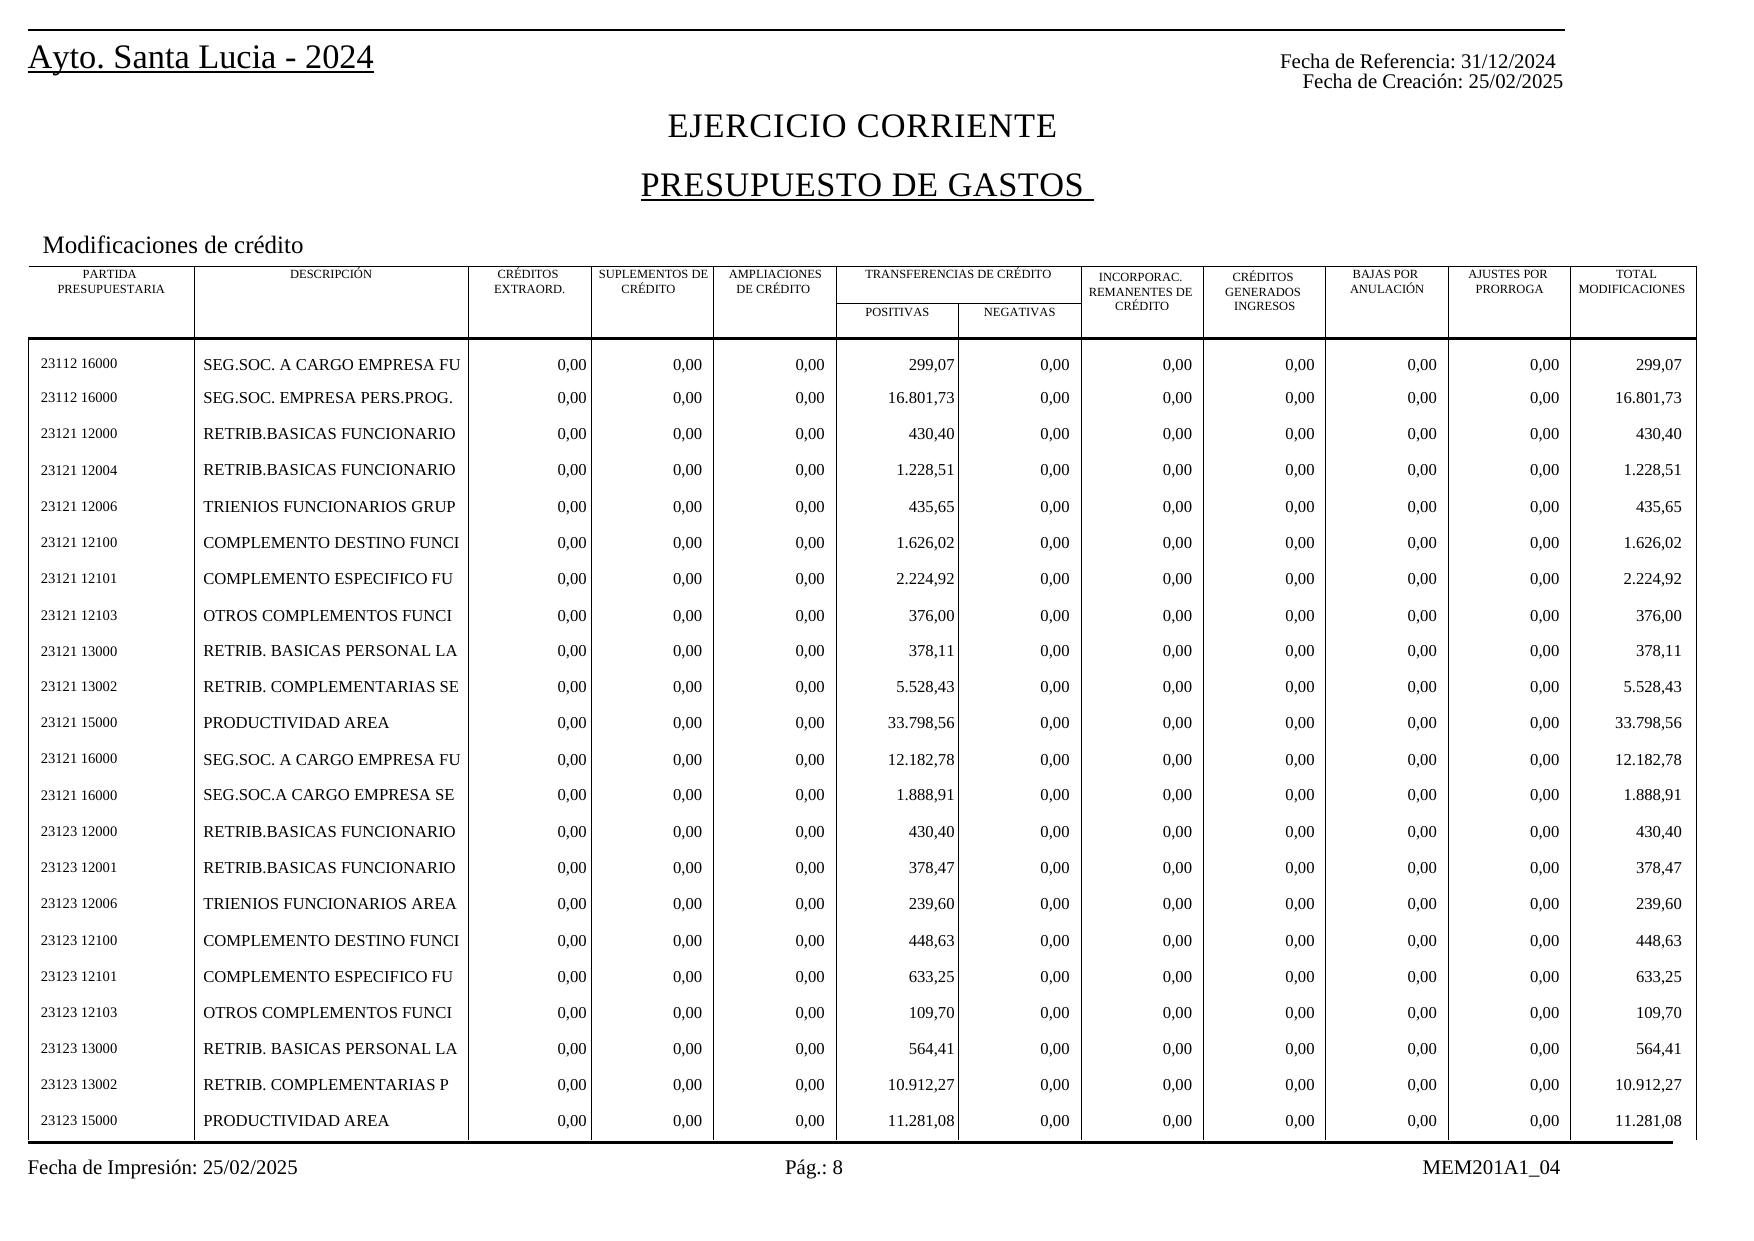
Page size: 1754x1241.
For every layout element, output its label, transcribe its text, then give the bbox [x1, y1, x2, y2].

table_cell 12.182,78 [1571, 741, 1696, 777]
table_cell 0,00 [1449, 741, 1570, 777]
table_cell 0,00 [469, 921, 591, 957]
table_cell 0,00 [1204, 885, 1325, 921]
table_cell 23121 16000 [29, 777, 194, 812]
table_cell 0,00 [592, 705, 713, 741]
table_cell 0,00 [959, 921, 1081, 957]
table_cell OTROS COMPLEMENTOS FUNCI [195, 596, 468, 632]
table_cell 10.912,27 [837, 1066, 958, 1102]
table_cell 0,00 [1326, 777, 1448, 812]
table_cell 0,00 [592, 777, 713, 812]
table_cell 0,00 [592, 632, 713, 668]
table_cell 0,00 [1204, 777, 1325, 812]
table_cell 0,00 [1204, 994, 1325, 1029]
table_cell 23112 16000 [29, 379, 194, 415]
table_cell 2.224,92 [1571, 560, 1696, 596]
table_cell 23121 15000 [29, 705, 194, 741]
table_cell 0,00 [1204, 488, 1325, 523]
table_cell 239,60 [837, 885, 958, 921]
table_cell 0,00 [592, 1030, 713, 1066]
table_cell 23123 12103 [29, 994, 194, 1029]
table_cell 0,00 [592, 921, 713, 957]
table_cell 0,00 [1082, 1102, 1203, 1140]
table_cell 0,00 [1326, 813, 1448, 849]
table_cell 109,70 [1571, 994, 1696, 1029]
table_cell 0,00 [1082, 451, 1203, 487]
table_cell 0,00 [1204, 415, 1325, 451]
table_cell 0,00 [592, 958, 713, 993]
table_cell 0,00 [469, 849, 591, 885]
table_cell 0,00 [959, 560, 1081, 596]
table_cell 0,00 [1204, 813, 1325, 849]
table_cell 0,00 [714, 1066, 836, 1102]
table_cell 0,00 [1326, 488, 1448, 523]
table_header AJUSTES POR PRORROGA [1449, 267, 1570, 337]
table_cell 239,60 [1571, 885, 1696, 921]
table_cell 1.888,91 [1571, 777, 1696, 812]
table_cell 0,00 [1204, 632, 1325, 668]
table_cell 0,00 [1082, 777, 1203, 812]
table_cell SEG.SOC. A CARGO EMPRESA FU [195, 741, 468, 777]
table_cell 5.528,43 [837, 668, 958, 704]
table_cell PRODUCTIVIDAD AREA [195, 705, 468, 741]
table_cell 0,00 [959, 1030, 1081, 1066]
table_header CRÉDITOS GENERADOS INGRESOS [1204, 267, 1325, 337]
table_cell 0,00 [592, 596, 713, 632]
table_cell 0,00 [1082, 994, 1203, 1029]
table_header SUPLEMENTOS DE CRÉDITO [592, 267, 713, 337]
table_cell 0,00 [1082, 379, 1203, 415]
table_cell 0,00 [1204, 379, 1325, 415]
table_cell COMPLEMENTO DESTINO FUNCI [195, 921, 468, 957]
table_cell 0,00 [592, 379, 713, 415]
table_cell 0,00 [469, 379, 591, 415]
table_cell 23121 16000 [29, 741, 194, 777]
table_cell 0,00 [1204, 451, 1325, 487]
table_cell 376,00 [837, 596, 958, 632]
table_cell 0,00 [1082, 958, 1203, 993]
table_cell 0,00 [1082, 632, 1203, 668]
table_cell 0,00 [1449, 340, 1570, 379]
table_cell 0,00 [1449, 488, 1570, 523]
table_cell 0,00 [1082, 921, 1203, 957]
table_cell 0,00 [1326, 849, 1448, 885]
table_cell 0,00 [1082, 885, 1203, 921]
table_cell 0,00 [714, 1102, 836, 1140]
table_cell 0,00 [1326, 958, 1448, 993]
table_cell RETRIB. COMPLEMENTARIAS P [195, 1066, 468, 1102]
table_cell 0,00 [469, 1030, 591, 1066]
table_cell 0,00 [959, 415, 1081, 451]
table_cell 0,00 [1204, 524, 1325, 559]
table_cell 299,07 [1571, 340, 1696, 379]
table_cell 0,00 [1204, 1102, 1325, 1140]
table_cell 0,00 [592, 668, 713, 704]
table_cell 0,00 [1204, 1066, 1325, 1102]
table_cell 0,00 [1449, 705, 1570, 741]
table_cell 0,00 [1326, 596, 1448, 632]
table_cell 0,00 [714, 741, 836, 777]
table_cell COMPLEMENTO ESPECIFICO FU [195, 560, 468, 596]
table_cell 0,00 [1326, 668, 1448, 704]
table_cell 0,00 [469, 596, 591, 632]
table_cell 0,00 [592, 415, 713, 451]
table_header AMPLIACIONES DE CRÉDITO [714, 267, 836, 337]
table_cell 0,00 [469, 415, 591, 451]
table_cell 564,41 [837, 1030, 958, 1066]
table_header DESCRIPCIÓN [195, 267, 468, 337]
table_cell 633,25 [837, 958, 958, 993]
table_cell RETRIB. BASICAS PERSONAL LA [195, 632, 468, 668]
table_cell 0,00 [714, 415, 836, 451]
table_cell 0,00 [714, 921, 836, 957]
table_cell 0,00 [469, 813, 591, 849]
table_cell 1.626,02 [837, 524, 958, 559]
text Fecha de Impresión: 25/02/2025 Pág.: 8 MEM201A1_04 [27, 1156, 1697, 1179]
table_cell 23123 12006 [29, 885, 194, 921]
table_cell 0,00 [1449, 994, 1570, 1029]
table_cell 0,00 [959, 596, 1081, 632]
table_cell 0,00 [959, 849, 1081, 885]
table_cell PRODUCTIVIDAD AREA [195, 1102, 468, 1140]
table_cell 0,00 [714, 849, 836, 885]
table_cell 0,00 [714, 451, 836, 487]
table_cell 0,00 [1449, 451, 1570, 487]
table_cell 0,00 [469, 885, 591, 921]
table_cell 23121 12004 [29, 451, 194, 487]
text PRESUPUESTO DE GASTOS [27, 167, 1697, 204]
table_cell 0,00 [959, 379, 1081, 415]
table_cell 0,00 [1082, 813, 1203, 849]
table_cell 0,00 [1082, 340, 1203, 379]
table_cell 0,00 [469, 451, 591, 487]
table_cell 0,00 [959, 813, 1081, 849]
table_cell 0,00 [1449, 524, 1570, 559]
table_cell 23123 13002 [29, 1066, 194, 1102]
table_cell 0,00 [1449, 921, 1570, 957]
table_cell 2.224,92 [837, 560, 958, 596]
table_cell 0,00 [469, 958, 591, 993]
table_cell 0,00 [1449, 958, 1570, 993]
table_cell 0,00 [714, 777, 836, 812]
text EJERCICIO CORRIENTE [27, 108, 1697, 144]
table_cell 0,00 [592, 488, 713, 523]
table_cell 0,00 [1082, 849, 1203, 885]
table_cell 0,00 [1204, 596, 1325, 632]
table_cell 0,00 [714, 340, 836, 379]
table_cell 0,00 [469, 1066, 591, 1102]
table_cell 0,00 [1326, 885, 1448, 921]
table_cell 0,00 [1326, 741, 1448, 777]
table_cell OTROS COMPLEMENTOS FUNCI [195, 994, 468, 1029]
table_cell 0,00 [1449, 1030, 1570, 1066]
table_cell 23123 12100 [29, 921, 194, 957]
table_cell RETRIB.BASICAS FUNCIONARIO [195, 813, 468, 849]
table_cell 12.182,78 [837, 741, 958, 777]
table_cell 0,00 [714, 885, 836, 921]
table_cell 0,00 [469, 340, 591, 379]
table_cell 0,00 [592, 885, 713, 921]
table_cell 0,00 [1082, 488, 1203, 523]
table_cell 430,40 [837, 813, 958, 849]
table_cell 0,00 [959, 524, 1081, 559]
table_cell 23121 13000 [29, 632, 194, 668]
table_cell 1.228,51 [1571, 451, 1696, 487]
table_cell 0,00 [1326, 705, 1448, 741]
table_cell 11.281,08 [837, 1102, 958, 1140]
table_cell 0,00 [959, 705, 1081, 741]
table_cell 0,00 [592, 560, 713, 596]
table_cell 0,00 [959, 340, 1081, 379]
table_cell 23123 12101 [29, 958, 194, 993]
table_cell 0,00 [1326, 994, 1448, 1029]
table_cell 0,00 [1326, 1102, 1448, 1140]
table_cell 0,00 [959, 994, 1081, 1029]
table_cell 0,00 [1204, 921, 1325, 957]
table_cell 0,00 [959, 741, 1081, 777]
table_header PARTIDA PRESUPUESTARIA [29, 267, 194, 337]
table_cell 0,00 [1449, 560, 1570, 596]
table_cell 16.801,73 [837, 379, 958, 415]
table_cell 0,00 [714, 524, 836, 559]
table_cell RETRIB. BASICAS PERSONAL LA [195, 1030, 468, 1066]
table_cell 0,00 [959, 488, 1081, 523]
table_cell 0,00 [959, 885, 1081, 921]
table_cell 0,00 [1204, 958, 1325, 993]
text Fecha de Creación: 25/02/2025 [1302, 76, 1697, 91]
table_cell 633,25 [1571, 958, 1696, 993]
table_cell 0,00 [714, 994, 836, 1029]
table_cell 0,00 [1449, 1102, 1570, 1140]
table_cell 0,00 [1449, 1066, 1570, 1102]
table_cell 0,00 [714, 560, 836, 596]
table_cell 0,00 [1082, 596, 1203, 632]
table_cell 0,00 [592, 741, 713, 777]
table_cell 0,00 [714, 632, 836, 668]
table_cell 10.912,27 [1571, 1066, 1696, 1102]
table_cell 0,00 [1082, 1030, 1203, 1066]
table_cell 23123 15000 [29, 1102, 194, 1140]
table_cell 0,00 [592, 849, 713, 885]
table_cell 0,00 [1326, 921, 1448, 957]
table_cell 0,00 [469, 668, 591, 704]
table_header TRANSFERENCIAS DE CRÉDITO [837, 267, 1081, 303]
table_cell 0,00 [1082, 668, 1203, 704]
table_cell 5.528,43 [1571, 668, 1696, 704]
table_cell POSITIVAS [837, 304, 958, 337]
text Ayto. Santa Lucia - 2024 Fecha de Referencia: 31/12/2024 [27, 40, 1697, 76]
table_cell 23121 12103 [29, 596, 194, 632]
table_cell 1.228,51 [837, 451, 958, 487]
table_cell 0,00 [469, 1102, 591, 1140]
table_cell 33.798,56 [1571, 705, 1696, 741]
table_cell 0,00 [592, 451, 713, 487]
table_cell 0,00 [1204, 1030, 1325, 1066]
table_cell 0,00 [1449, 885, 1570, 921]
table_cell 0,00 [714, 705, 836, 741]
table_cell 378,47 [1571, 849, 1696, 885]
table_cell 378,11 [837, 632, 958, 668]
table_cell SEG.SOC.A CARGO EMPRESA SE [195, 777, 468, 812]
table_cell 0,00 [469, 488, 591, 523]
table_cell 0,00 [1326, 415, 1448, 451]
table_cell 0,00 [1204, 668, 1325, 704]
table_cell 299,07 [837, 340, 958, 379]
table_cell 33.798,56 [837, 705, 958, 741]
table_cell 0,00 [1326, 1030, 1448, 1066]
table_cell 0,00 [469, 994, 591, 1029]
table_cell 0,00 [959, 451, 1081, 487]
table_cell 23123 12001 [29, 849, 194, 885]
table_cell 0,00 [1204, 340, 1325, 379]
table_cell 0,00 [1082, 741, 1203, 777]
table_cell 430,40 [1571, 813, 1696, 849]
table_cell 11.281,08 [1571, 1102, 1696, 1140]
table_cell 0,00 [1326, 451, 1448, 487]
table_cell 0,00 [714, 813, 836, 849]
table_cell 23112 16000 [29, 340, 194, 379]
table_cell TRIENIOS FUNCIONARIOS GRUP [195, 488, 468, 523]
table_cell 1.888,91 [837, 777, 958, 812]
table_cell 23123 12000 [29, 813, 194, 849]
table_cell 448,63 [1571, 921, 1696, 957]
table_cell 0,00 [1326, 1066, 1448, 1102]
table_cell 0,00 [469, 777, 591, 812]
table_cell 0,00 [592, 524, 713, 559]
table_cell TRIENIOS FUNCIONARIOS AREA [195, 885, 468, 921]
table_cell 1.626,02 [1571, 524, 1696, 559]
table_cell 0,00 [959, 668, 1081, 704]
table_cell 0,00 [1082, 524, 1203, 559]
table_cell 0,00 [1449, 777, 1570, 812]
table_cell 23123 13000 [29, 1030, 194, 1066]
table_cell 0,00 [1449, 849, 1570, 885]
table_cell 0,00 [1326, 524, 1448, 559]
table_cell 0,00 [959, 958, 1081, 993]
table_cell 0,00 [1326, 379, 1448, 415]
table_cell 430,40 [837, 415, 958, 451]
table_cell 16.801,73 [1571, 379, 1696, 415]
table_cell RETRIB. COMPLEMENTARIAS SE [195, 668, 468, 704]
table_cell 0,00 [1326, 340, 1448, 379]
table_cell SEG.SOC. EMPRESA PERS.PROG. [195, 379, 468, 415]
table_cell 435,65 [837, 488, 958, 523]
table_cell 376,00 [1571, 596, 1696, 632]
table_cell 0,00 [592, 1066, 713, 1102]
table_cell 0,00 [1082, 560, 1203, 596]
table_cell 0,00 [714, 668, 836, 704]
table_cell 378,47 [837, 849, 958, 885]
table_cell SEG.SOC. A CARGO EMPRESA FU [195, 340, 468, 379]
table_cell 0,00 [714, 379, 836, 415]
table_cell 564,41 [1571, 1030, 1696, 1066]
table_cell 0,00 [1449, 415, 1570, 451]
table_cell 0,00 [1082, 1066, 1203, 1102]
table_cell 0,00 [1449, 813, 1570, 849]
table_cell 0,00 [1204, 741, 1325, 777]
table_cell 0,00 [1449, 668, 1570, 704]
table_cell 0,00 [592, 340, 713, 379]
table_header BAJAS POR ANULACIÓN [1326, 267, 1448, 337]
table_cell 23121 12000 [29, 415, 194, 451]
table_cell 0,00 [592, 994, 713, 1029]
table_cell 0,00 [1449, 379, 1570, 415]
table_cell 23121 12100 [29, 524, 194, 559]
table_cell 0,00 [714, 488, 836, 523]
table_cell 448,63 [837, 921, 958, 957]
table_cell 0,00 [714, 596, 836, 632]
table_header INCORPORAC. REMANENTES DE CRÉDITO [1082, 267, 1203, 337]
table_cell 0,00 [959, 632, 1081, 668]
table_cell 0,00 [1326, 632, 1448, 668]
table_cell COMPLEMENTO DESTINO FUNCI [195, 524, 468, 559]
table_header TOTAL MODIFICACIONES [1571, 267, 1696, 337]
table_cell 0,00 [1204, 560, 1325, 596]
table_cell 0,00 [469, 741, 591, 777]
table_cell 23121 13002 [29, 668, 194, 704]
table_cell 0,00 [469, 524, 591, 559]
table_cell 0,00 [1082, 705, 1203, 741]
table_cell 378,11 [1571, 632, 1696, 668]
table_cell 0,00 [959, 1102, 1081, 1140]
table_cell COMPLEMENTO ESPECIFICO FU [195, 958, 468, 993]
table_cell 0,00 [959, 777, 1081, 812]
table_cell 109,70 [837, 994, 958, 1029]
table_cell RETRIB.BASICAS FUNCIONARIO [195, 415, 468, 451]
table_cell 430,40 [1571, 415, 1696, 451]
table_cell NEGATIVAS [959, 304, 1081, 337]
table_cell 0,00 [469, 632, 591, 668]
table_cell 0,00 [1449, 596, 1570, 632]
table_header CRÉDITOS EXTRAORD. [469, 267, 591, 337]
table_cell 0,00 [1204, 849, 1325, 885]
table_cell RETRIB.BASICAS FUNCIONARIO [195, 849, 468, 885]
table_cell 0,00 [592, 1102, 713, 1140]
table_cell 0,00 [469, 705, 591, 741]
table_cell 0,00 [1449, 632, 1570, 668]
table_cell 0,00 [714, 1030, 836, 1066]
table_cell 0,00 [959, 1066, 1081, 1102]
table_cell 0,00 [1082, 415, 1203, 451]
table_cell 0,00 [592, 813, 713, 849]
table_cell 0,00 [1326, 560, 1448, 596]
table_cell 0,00 [1204, 705, 1325, 741]
table_cell 0,00 [714, 958, 836, 993]
table_cell 0,00 [469, 560, 591, 596]
text Modificaciones de crédito [42, 232, 1697, 258]
table_cell 23121 12006 [29, 488, 194, 523]
table_cell 435,65 [1571, 488, 1696, 523]
table_cell RETRIB.BASICAS FUNCIONARIO [195, 451, 468, 487]
table_cell 23121 12101 [29, 560, 194, 596]
